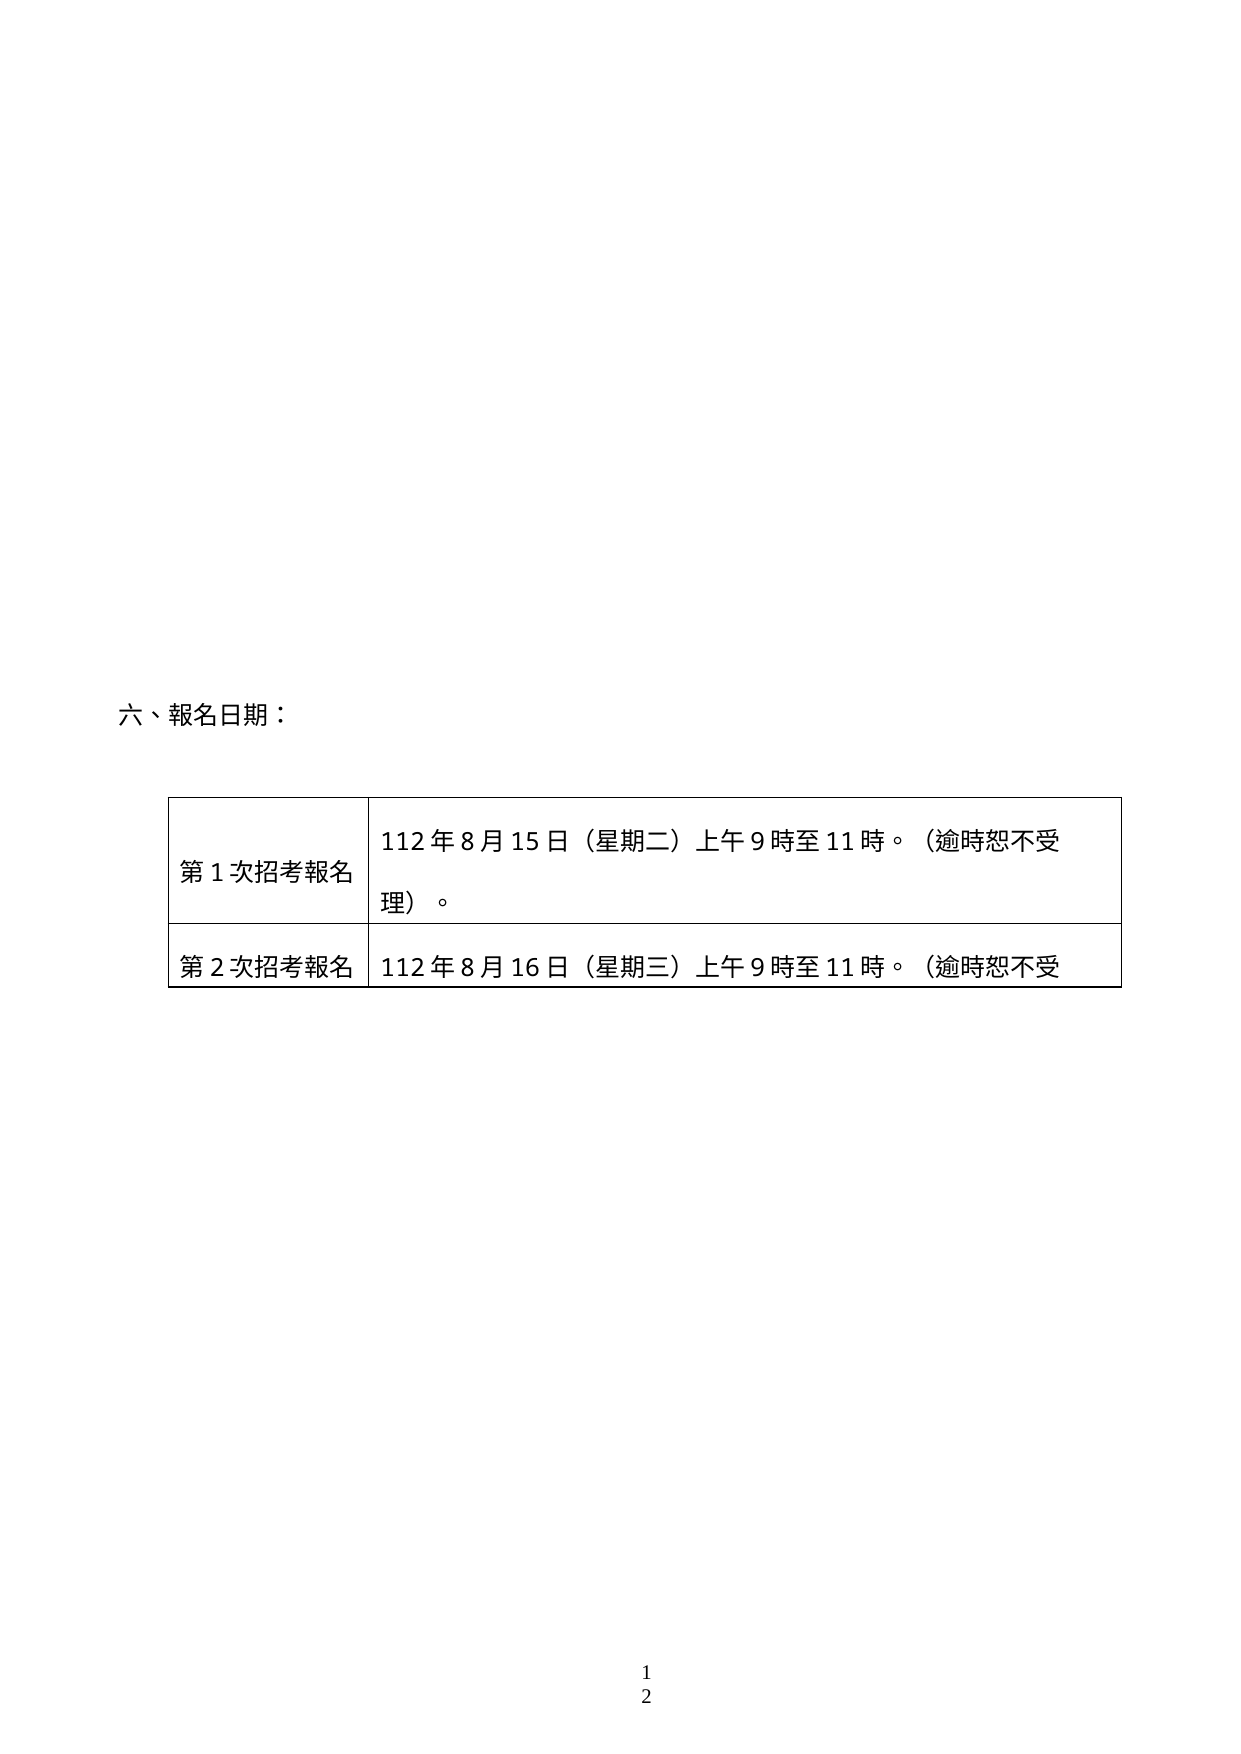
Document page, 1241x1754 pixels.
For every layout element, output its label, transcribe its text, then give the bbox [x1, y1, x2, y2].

table_cell 第2次招考報名 [169, 924, 368, 986]
table_cell 112年8月16日（星期三）上午9時至11時。（逾時恕不受 [369, 924, 1121, 986]
table_header 第1次招考報名 [169, 798, 368, 923]
table_header 112年8月15日（星期二）上午9時至11時。（逾時恕不受理）。 [369, 798, 1121, 923]
text 六、報名日期： [118, 672, 1167, 797]
